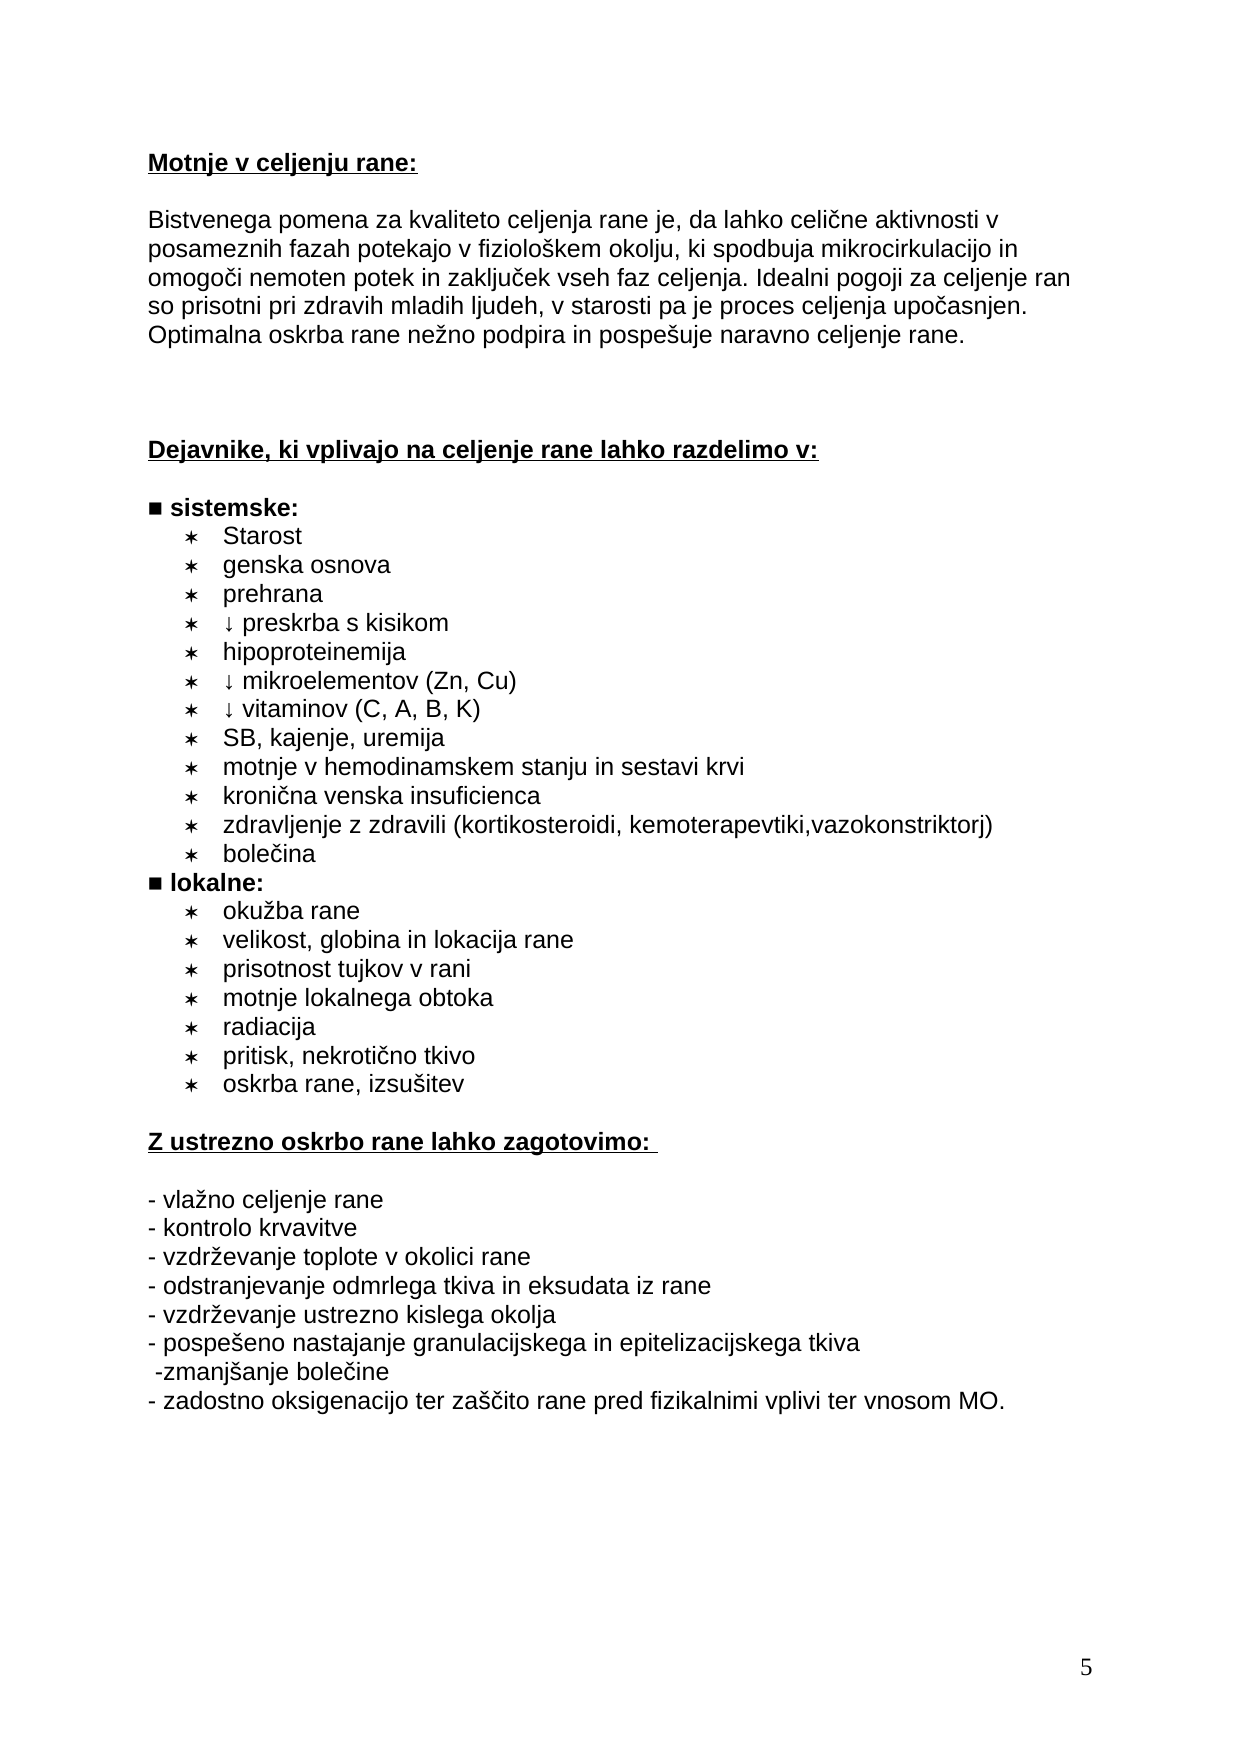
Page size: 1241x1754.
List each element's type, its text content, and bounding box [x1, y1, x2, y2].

text - odstranjevanje odmrlega tkiva in eksudata iz rane [148, 1271, 1093, 1299]
list okužba rane [185, 896, 1093, 925]
text ■ lokalne: [148, 868, 1093, 896]
list radiacija [185, 1012, 1093, 1041]
list SB, kajenje, uremija [185, 723, 1093, 752]
list velikost, globina in lokacija rane [185, 925, 1093, 954]
list motnje v hemodinamskem stanju in sestavi krvi [185, 752, 1093, 781]
list pritisk, nekrotično tkivo [185, 1041, 1093, 1069]
list hipoproteinemija [185, 637, 1093, 666]
text Dejavnike, ki vplivajo na celjenje rane lahko razdelimo v: [148, 435, 1093, 464]
text - vzdrževanje toplote v okolici rane [148, 1242, 1093, 1271]
list oskrba rane, izsušitev [185, 1069, 1093, 1098]
list ↓ mikroelementov (Zn, Cu) [185, 666, 1093, 694]
text - zadostno oksigenacijo ter zaščito rane pred fizikalnimi vplivi ter vnosom MO. [148, 1386, 1093, 1414]
text -zmanjšanje bolečine [148, 1357, 1093, 1386]
text Bistvenega pomena za kvaliteto celjenja rane je, da lahko celične aktivnosti v posameznih fazah potekajo v fiziološkem okolju, ki spodbuja mikrocirkulacijo in omogoči nemoten potek in zaključek vseh faz celjenja. Idealni pogoji za celjenje ran so prisotni pri zdravih mladih ljudeh, v starosti pa je proces celjenja upočasnjen. Optimalna oskrba rane nežno podpira in pospešuje naravno celjenje rane. [148, 205, 1093, 349]
list kronična venska insuficienca [185, 781, 1093, 810]
list bolečina [185, 839, 1093, 868]
list Starost [185, 521, 1093, 550]
text - kontrolo krvavitve [148, 1213, 1093, 1242]
text - vzdrževanje ustrezno kislega okolja [148, 1299, 1093, 1328]
text - pospešeno nastajanje granulacijskega in epitelizacijskega tkiva [148, 1328, 1093, 1357]
list prisotnost tujkov v rani [185, 954, 1093, 983]
list ↓ vitaminov (C, A, B, K) [185, 694, 1093, 723]
text - vlažno celjenje rane [148, 1184, 1093, 1213]
list ↓ preskrba s kisikom [185, 608, 1093, 637]
list genska osnova [185, 550, 1093, 579]
text Motnje v celjenju rane: [148, 148, 1093, 176]
list prehrana [185, 579, 1093, 608]
text Z ustrezno oskrbo rane lahko zagotovimo: [148, 1127, 1093, 1156]
list zdravljenje z zdravili (kortikosteroidi, kemoterapevtiki,vazokonstriktorj) [185, 810, 1093, 839]
list motnje lokalnega obtoka [185, 983, 1093, 1012]
text ■ sistemske: [148, 493, 1093, 521]
